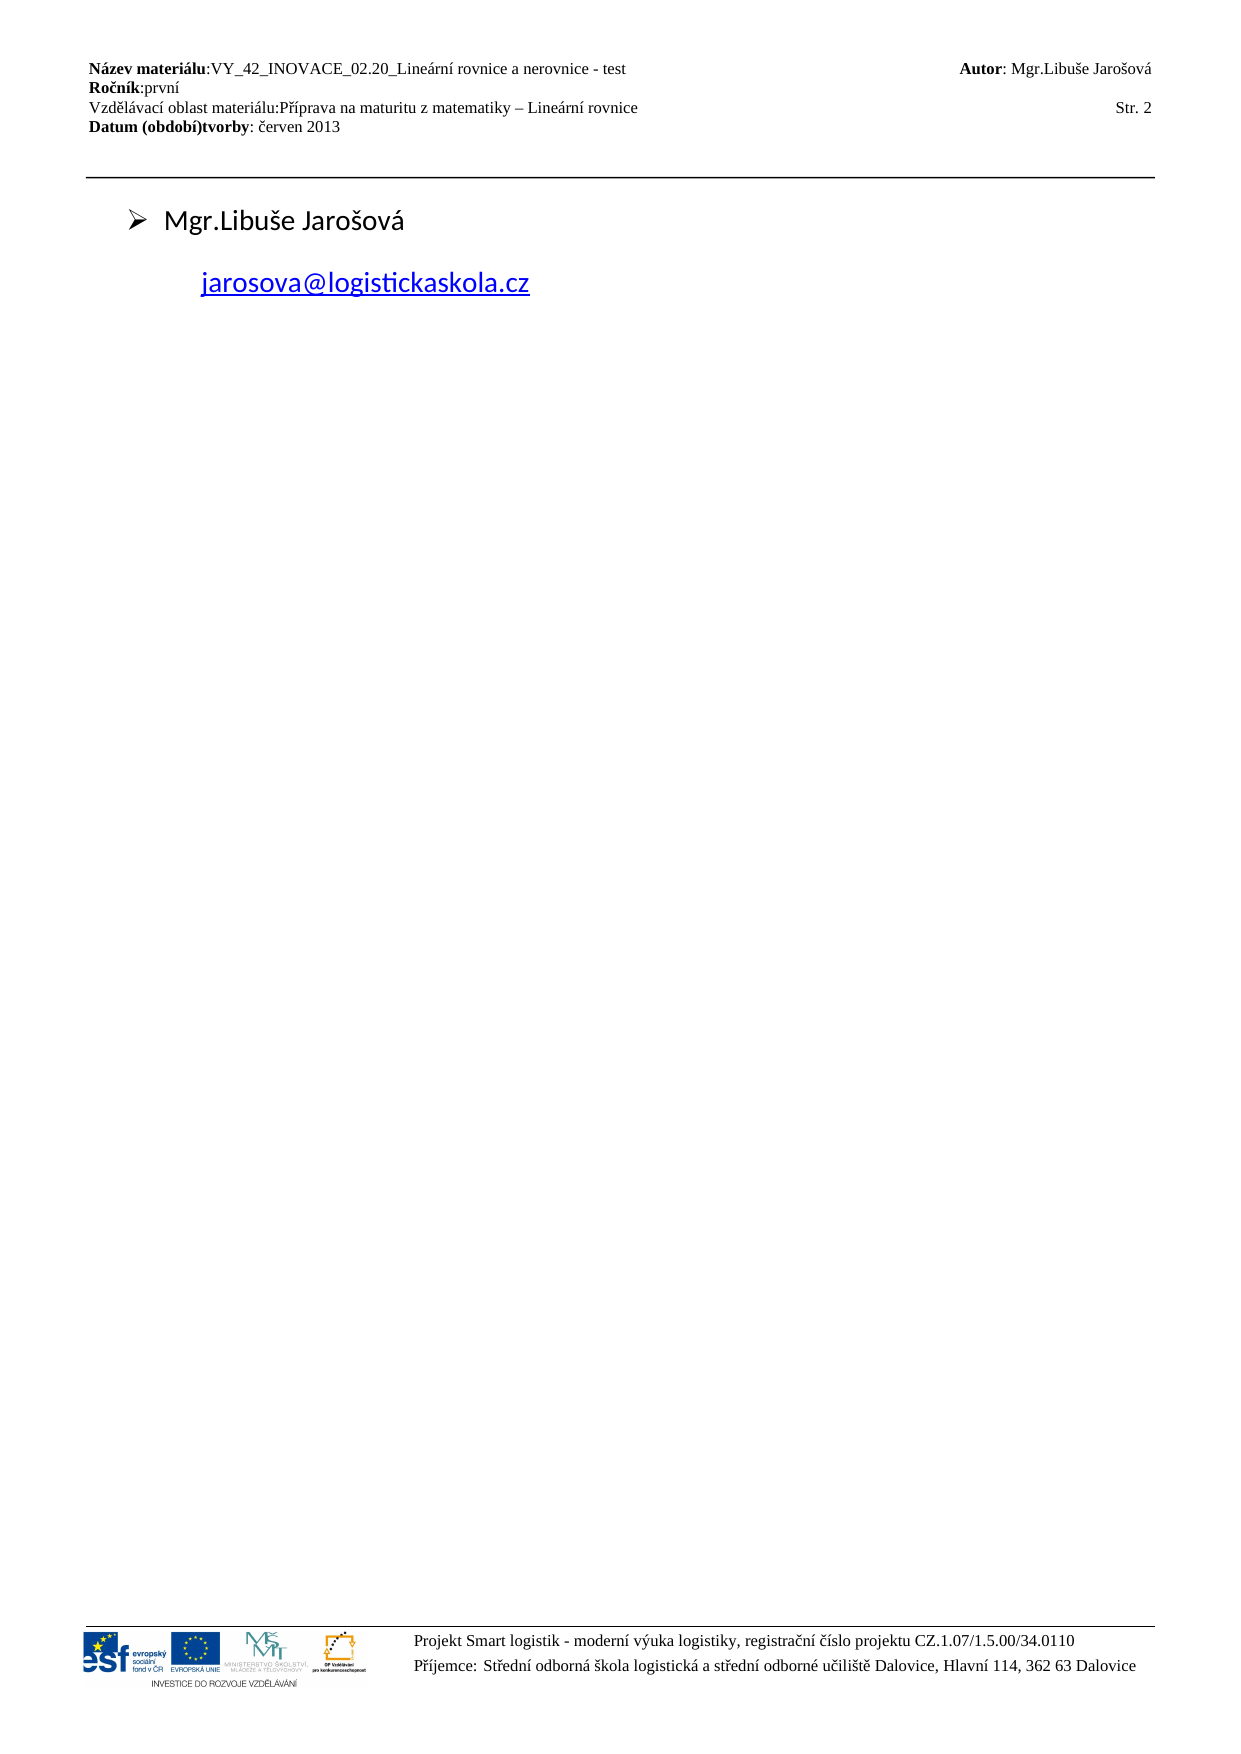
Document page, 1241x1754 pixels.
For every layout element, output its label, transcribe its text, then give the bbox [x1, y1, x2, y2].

list Mgr.Libuše Jarošová [126, 202, 1152, 238]
text jarosova@logistickaskola.cz [201, 264, 1152, 299]
